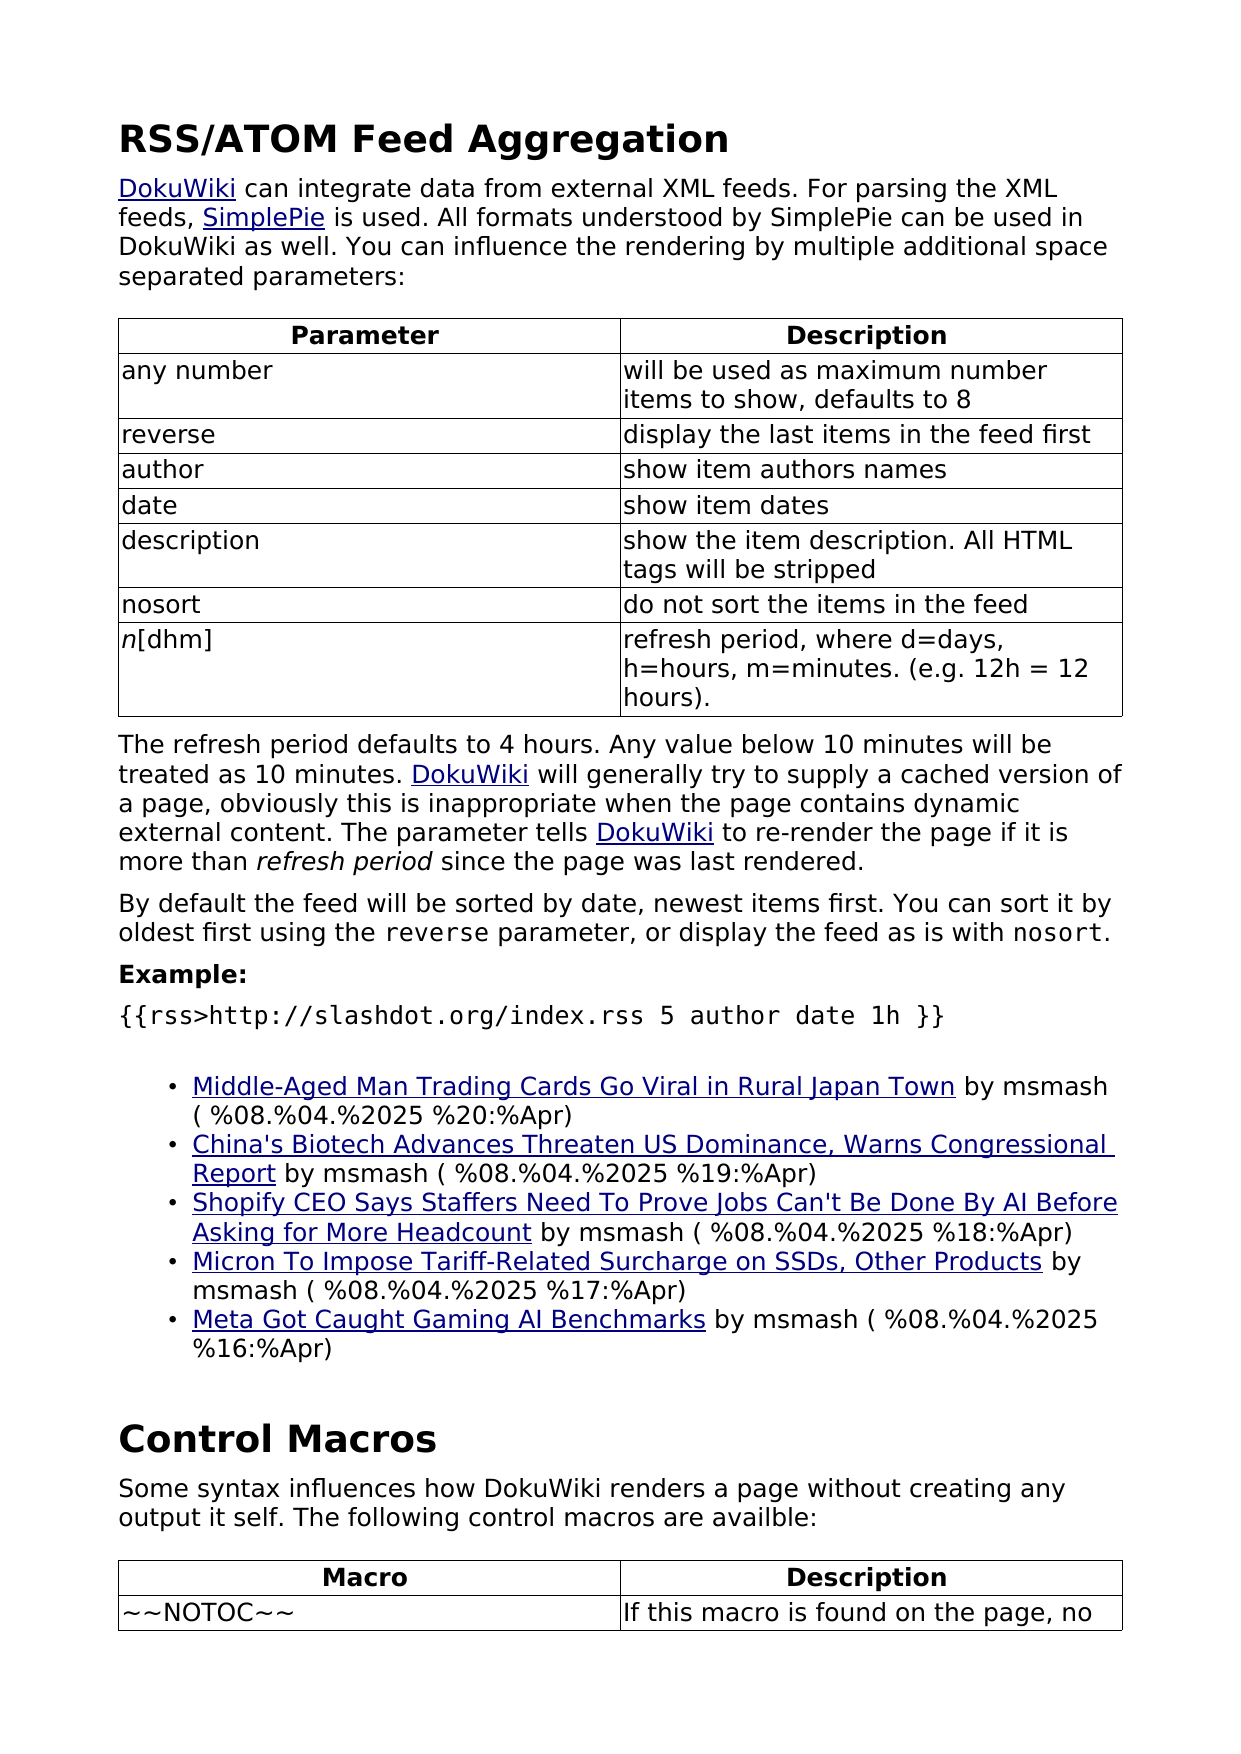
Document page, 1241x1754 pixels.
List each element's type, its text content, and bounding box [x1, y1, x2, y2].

table_cell nosort [119, 588, 620, 622]
text By default the feed will be sorted by date, newest items first. You can sort it by oldest first using the reverse parameter, or display the feed as is with nosort. [118, 889, 1122, 947]
text The refresh period defaults to 4 hours. Any value below 10 minutes will be treated as 10 minutes. DokuWiki will generally try to supply a cached version of a page, obviously this is inappropriate when the page contains dynamic external content. The parameter tells DokuWiki to re-render the page if it is more than refresh period since the page was last rendered. [118, 731, 1122, 876]
table_header Parameter [119, 319, 620, 353]
table_cell show item dates [621, 489, 1122, 523]
list Middle-Aged Man Trading Cards Go Viral in Rural Japan Town by msmash ( %08.%04.%2025 %20:%Apr) [177, 1072, 1122, 1130]
table_cell will be used as maximum number items to show, defaults to 8 [621, 354, 1122, 418]
table_cell n[dhm] [119, 623, 620, 716]
table_cell show the item description. All HTML tags will be stripped [621, 524, 1122, 587]
table_cell show item authors names [621, 454, 1122, 488]
subtitle Control Macros [118, 1418, 1122, 1462]
table_cell display the last items in the feed first [621, 419, 1122, 453]
list Micron To Impose Tariff-Related Surcharge on SSDs, Other Products by msmash ( %08.%04.%2025 %17:%Apr) [177, 1247, 1122, 1305]
table_cell If this macro is found on the page, no [621, 1596, 1122, 1630]
table_header Description [621, 319, 1122, 353]
list Meta Got Caught Gaming AI Benchmarks by msmash ( %08.%04.%2025 %16:%Apr) [177, 1305, 1122, 1363]
table_cell do not sort the items in the feed [621, 588, 1122, 622]
list China's Biotech Advances Threaten US Dominance, Warns Congressional Report by msmash ( %08.%04.%2025 %19:%Apr) [177, 1130, 1122, 1188]
list Shopify CEO Says Staffers Need To Prove Jobs Can't Be Done By AI Before Asking for More Headcount by msmash ( %08.%04.%2025 %18:%Apr) [177, 1188, 1122, 1247]
subtitle RSS/ATOM Feed Aggregation [118, 118, 1122, 162]
text Example: [118, 960, 1122, 989]
text DokuWiki can integrate data from external XML feeds. For parsing the XML feeds, SimplePie is used. All formats understood by SimplePie can be used in DokuWiki as well. You can influence the rendering by multiple additional space separated parameters: [118, 174, 1122, 291]
table_cell description [119, 524, 620, 587]
table_cell ~~NOTOC~~ [119, 1596, 620, 1630]
table_header Description [621, 1561, 1122, 1595]
table_cell author [119, 454, 620, 488]
table_cell reverse [119, 419, 620, 453]
table_cell any number [119, 354, 620, 418]
text Some syntax influences how DokuWiki renders a page without creating any output it self. The following control macros are availble: [118, 1474, 1122, 1532]
table_header Macro [119, 1561, 620, 1595]
text {{rss>http://slashdot.org/index.rss 5 author date 1h }} [118, 1001, 1122, 1031]
table_cell date [119, 489, 620, 523]
table_cell refresh period, where d=days, h=hours, m=minutes. (e.g. 12h = 12 hours). [621, 623, 1122, 716]
